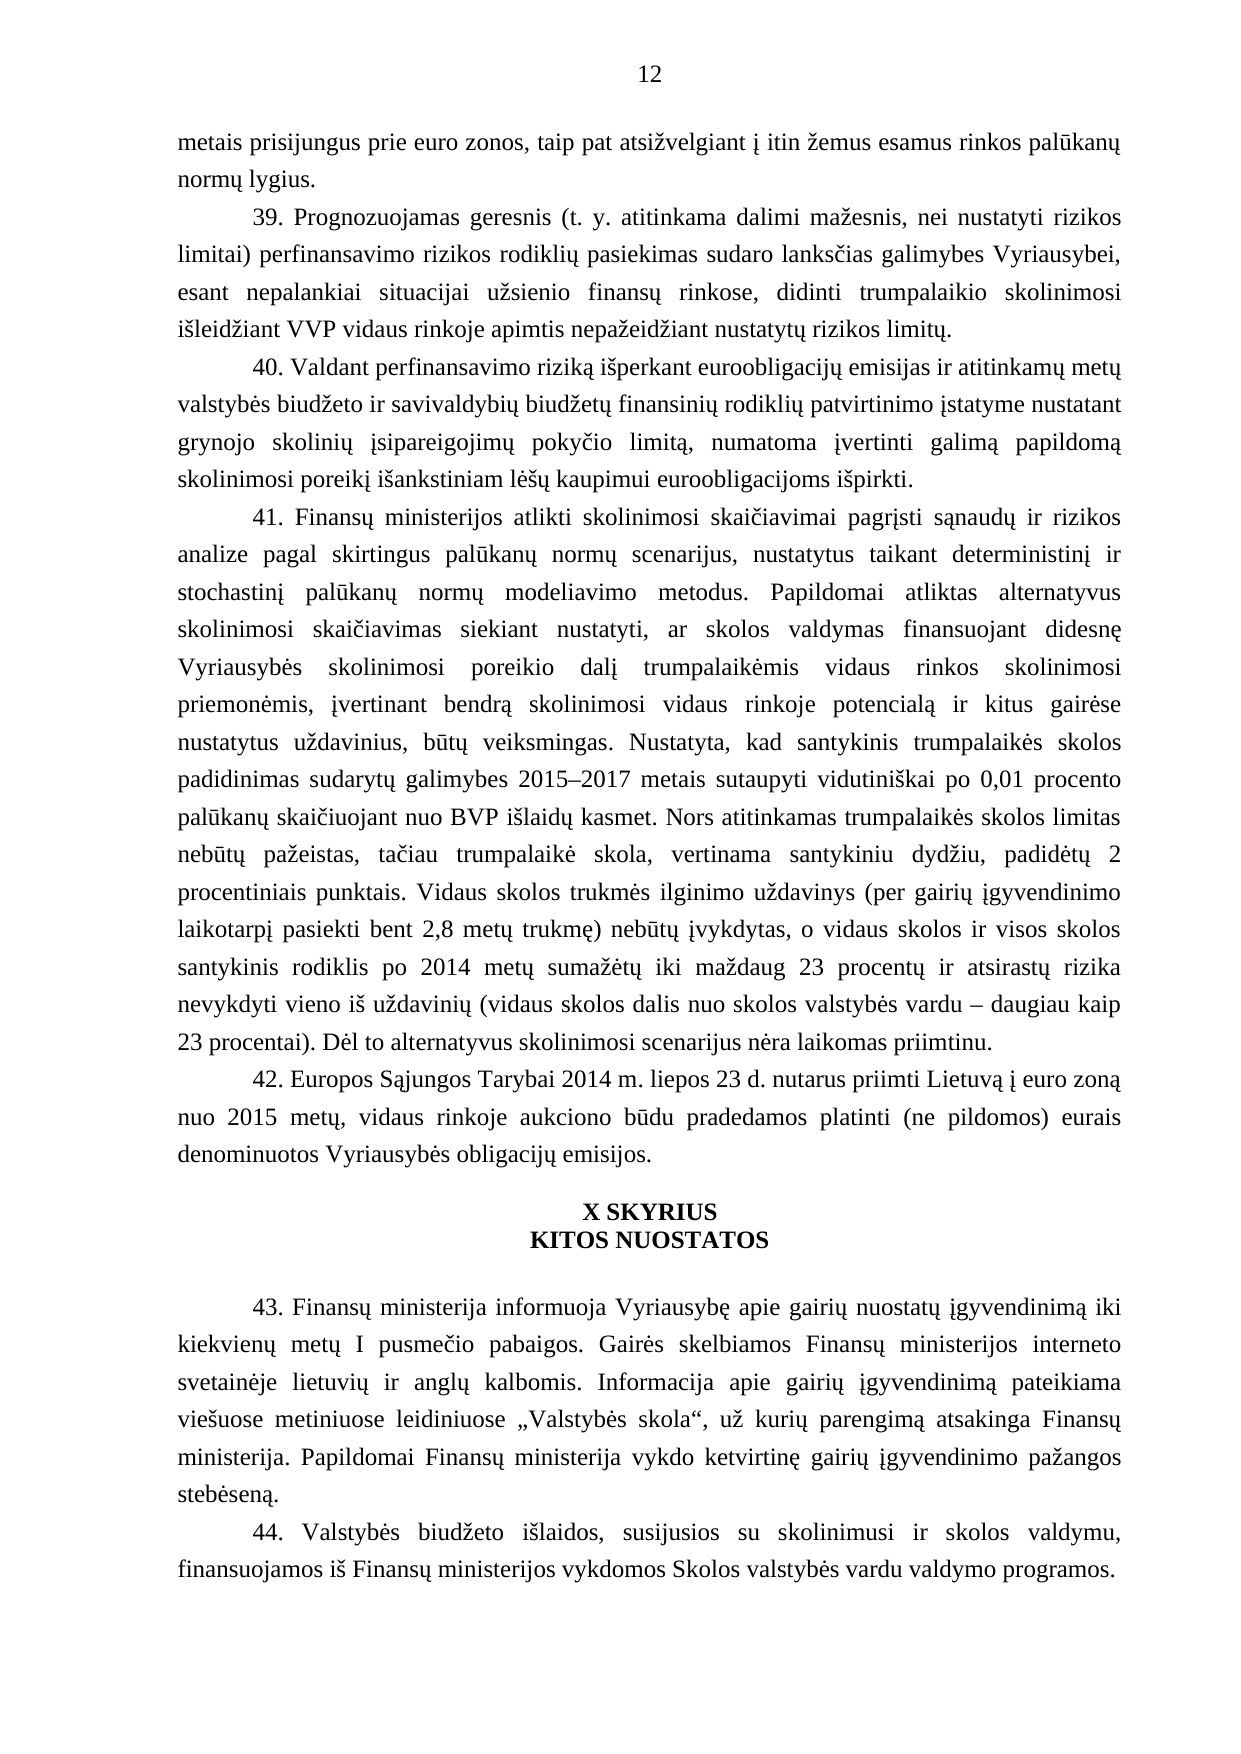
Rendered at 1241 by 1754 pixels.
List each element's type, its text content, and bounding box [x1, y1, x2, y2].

text metais prisijungus prie euro zonos, taip pat atsižvelgiant į itin žemus esamus rinkos palūkanų normų lygius. [177, 118, 1122, 193]
text 39. Prognozuojamas geresnis (t. y. atitinkama dalimi mažesnis, nei nustatyti rizikos limitai) perfinansavimo rizikos rodiklių pasiekimas sudaro lanksčias galimybes Vyriausybei, esant nepalankiai situacijai užsienio finansų rinkose, didinti trumpalaikio skolinimosi išleidžiant VVP vidaus rinkoje apimtis nepažeidžiant nustatytų rizikos limitų. [177, 193, 1122, 343]
text 43. Finansų ministerija informuoja Vyriausybę apie gairių nuostatų įgyvendinimą iki kiekvienų metų I pusmečio pabaigos. Gairės skelbiamos Finansų ministerijos interneto svetainėje lietuvių ir anglų kalbomis. Informacija apie gairių įgyvendinimą pateikiama viešuose metiniuose leidiniuose „Valstybės skola“, už kurių parengimą atsakinga Finansų ministerija. Papildomai Finansų ministerija vykdo ketvirtinę gairių įgyvendinimo pažangos stebėseną. [177, 1283, 1122, 1508]
text X SKYRIUS [177, 1197, 1122, 1226]
text 40. Valdant perfinansavimo riziką išperkant euroobligacijų emisijas ir atitinkamų metų valstybės biudžeto ir savivaldybių biudžetų finansinių rodiklių patvirtinimo įstatyme nustatant grynojo skolinių įsipareigojimų pokyčio limitą, numatoma įvertinti galimą papildomą skolinimosi poreikį išankstiniam lėšų kaupimui euroobligacijoms išpirkti. [177, 343, 1122, 493]
text KITOS NUOSTATOS [177, 1226, 1122, 1254]
text 42. Europos Sąjungos Tarybai 2014 m. liepos 23 d. nutarus priimti Lietuvą į euro zoną nuo 2015 metų, vidaus rinkoje aukciono būdu pradedamos platinti (ne pildomos) eurais denominuotos Vyriausybės obligacijų emisijos. [177, 1056, 1122, 1168]
text 44. Valstybės biudžeto išlaidos, susijusios su skolinimusi ir skolos valdymu, finansuojamos iš Finansų ministerijos vykdomos Skolos valstybės vardu valdymo programos. [177, 1508, 1122, 1583]
text 41. Finansų ministerijos atlikti skolinimosi skaičiavimai pagrįsti sąnaudų ir rizikos analize pagal skirtingus palūkanų normų scenarijus, nustatytus taikant deterministinį ir stochastinį palūkanų normų modeliavimo metodus. Papildomai atliktas alternatyvus skolinimosi skaičiavimas siekiant nustatyti, ar skolos valdymas finansuojant didesnę Vyriausybės skolinimosi poreikio dalį trumpalaikėmis vidaus rinkos skolinimosi priemonėmis, įvertinant bendrą skolinimosi vidaus rinkoje potencialą ir kitus gairėse nustatytus uždavinius, būtų veiksmingas. Nustatyta, kad santykinis trumpalaikės skolos padidinimas sudarytų galimybes 2015–2017 metais sutaupyti vidutiniškai po 0,01 procento palūkanų skaičiuojant nuo BVP išlaidų kasmet. Nors atitinkamas trumpalaikės skolos limitas nebūtų pažeistas, tačiau trumpalaikė skola, vertinama santykiniu dydžiu, padidėtų 2 procentiniais punktais. Vidaus skolos trukmės ilginimo uždavinys (per gairių įgyvendinimo laikotarpį pasiekti bent 2,8 metų trukmę) nebūtų įvykdytas, o vidaus skolos ir visos skolos santykinis rodiklis po 2014 metų sumažėtų iki maždaug 23 procentų ir atsirastų rizika nevykdyti vieno iš uždavinių (vidaus skolos dalis nuo skolos valstybės vardu – daugiau kaip 23 procentai). Dėl to alternatyvus skolinimosi scenarijus nėra laikomas priimtinu. [177, 493, 1122, 1056]
